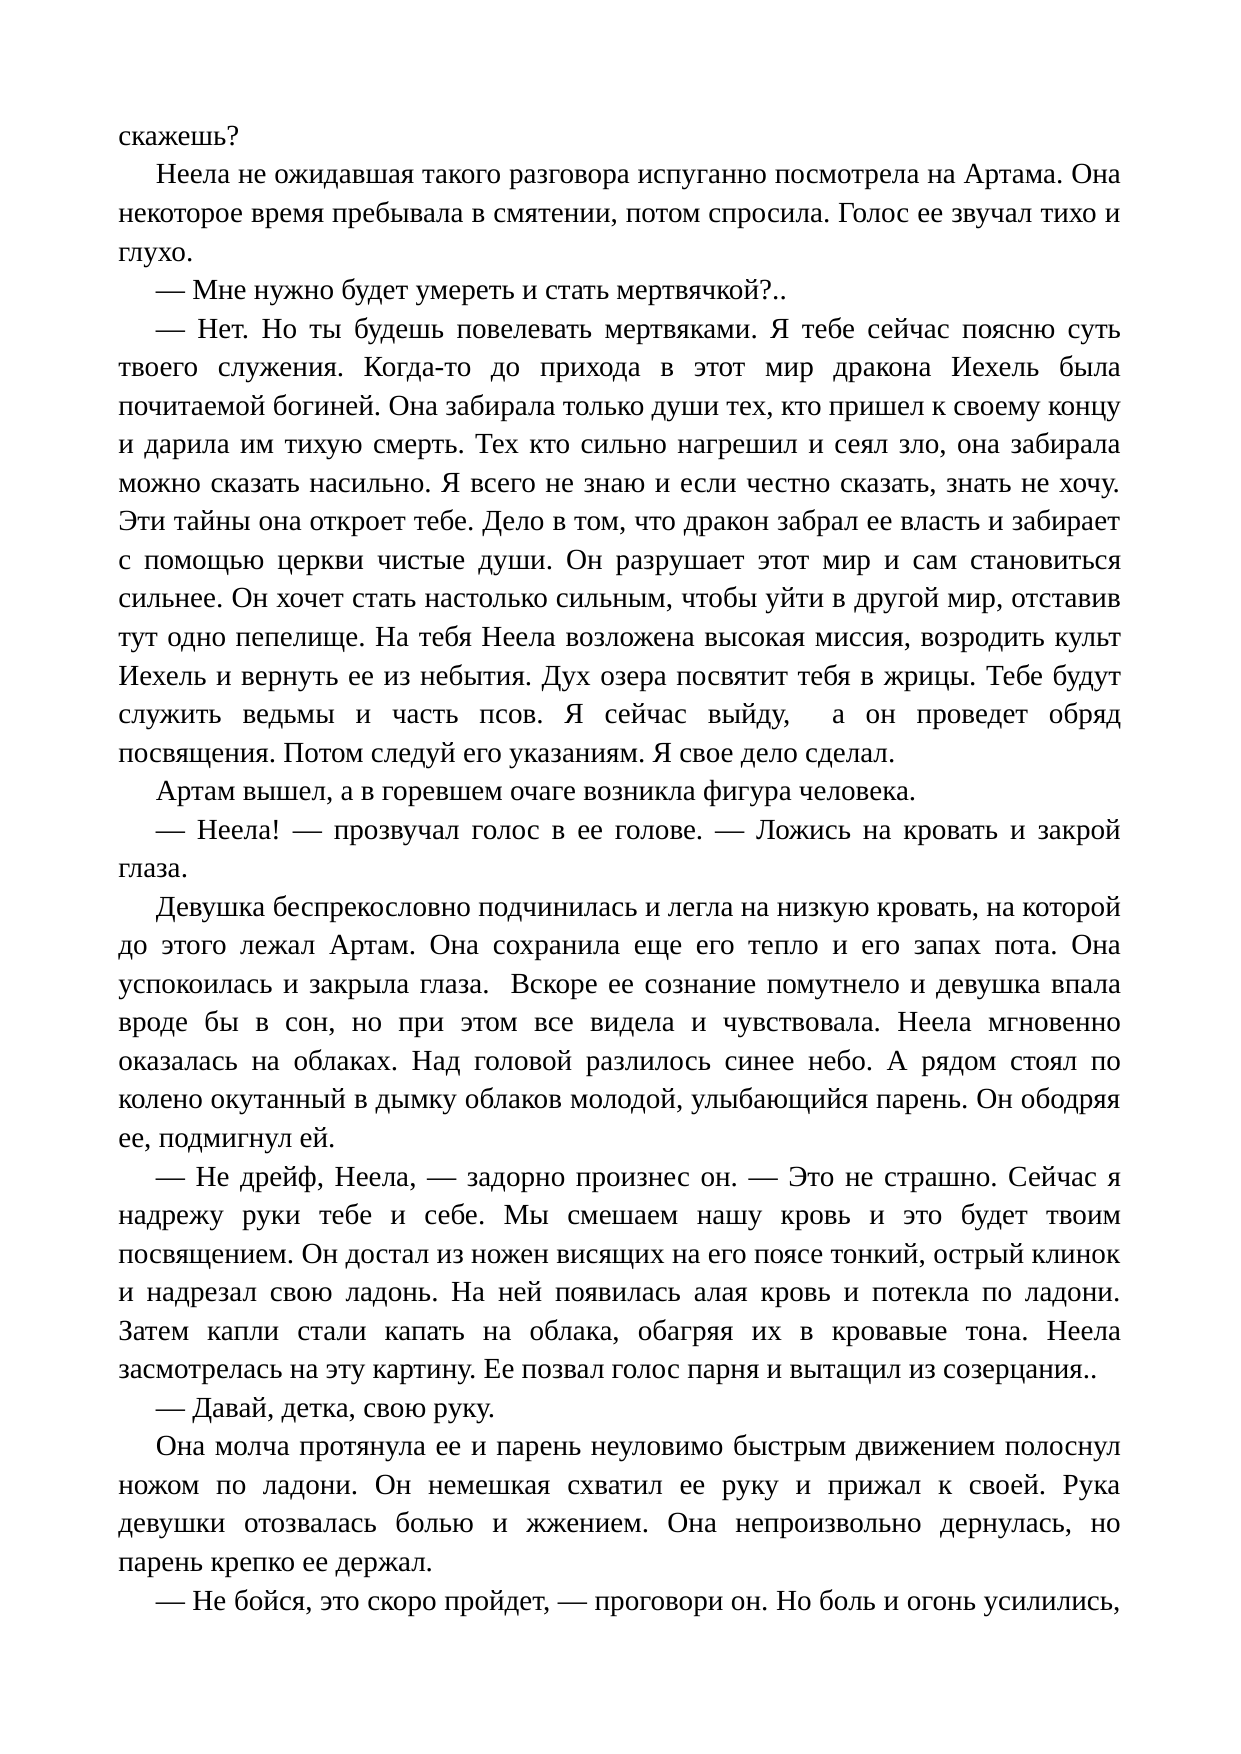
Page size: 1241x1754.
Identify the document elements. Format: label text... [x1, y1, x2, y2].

text — Нет. Но ты будешь повелевать мертвяками. Я тебе сейчас поясню суть твоего служения. Когда-то до прихода в этот мир дракона Иехель была почитаемой богиней. Она забирала только души тех, кто пришел к своему концу и дарила им тихую смерть. Тех кто сильно нагрешил и сеял зло, она забирала можно сказать насильно. Я всего не знаю и если честно сказать, знать не хочу. Эти тайны она откроет тебе. Дело в том, что дракон забрал ее власть и забирает с помощью церкви чистые души. Он разрушает этот мир и сам становиться сильнее. Он хочет стать настолько сильным, чтобы уйти в другой мир, отставив тут одно пепелище. На тебя Неела возложена высокая миссия, возродить культ Иехель и вернуть ее из небытия. Дух озера посвятит тебя в жрицы. Тебе будут служить ведьмы и часть псов. Я сейчас выйду, а он проведет обряд посвящения. Потом следуй его указаниям. Я свое дело сделал. [118, 311, 1122, 768]
text Девушка беспрекословно подчинилась и легла на низкую кровать, на которой до этого лежал Артам. Она сохранила еще его тепло и его запах пота. Она успокоилась и закрыла глаза. Вскоре ее сознание помутнело и девушка впала вроде бы в сон, но при этом все видела и чувствовала. Неела мгновенно оказалась на облаках. Над головой разлилось синее небо. А рядом стоял по колено окутанный в дымку облаков молодой, улыбающийся парень. Он ободряя ее, подмигнул ей. [118, 889, 1122, 1154]
text — Не бойся, это скоро пройдет, — проговори он. Но боль и огонь усилились, [118, 1583, 1122, 1616]
text скажешь? [118, 118, 1122, 152]
text — Мне нужно будет умереть и стать мертвячкой?.. [118, 272, 1122, 306]
text — Не дрейф, Неела, — задорно произнес он. — Это не страшно. Сейчас я надрежу руки тебе и себе. Мы смешаем нашу кровь и это будет твоим посвящением. Он достал из ножен висящих на его поясе тонкий, острый клинок и надрезал свою ладонь. На ней появилась алая кровь и потекла по ладони. Затем капли стали капать на облака, обагряя их в кровавые тона. Неела засмотрелась на эту картину. Ее позвал голос парня и вытащил из созерцания.. [118, 1159, 1122, 1385]
text — Давай, детка, свою руку. [118, 1390, 1122, 1423]
text Артам вышел, а в горевшем очаге возникла фигура человека. [118, 773, 1122, 807]
text — Неела! — прозвучал голос в ее голове. — Ложись на кровать и закрой глаза. [118, 812, 1122, 884]
text Неела не ожидавшая такого разговора испуганно посмотрела на Артама. Она некоторое время пребывала в смятении, потом спросила. Голос ее звучал тихо и глухо. [118, 157, 1122, 267]
text Она молча протянула ее и парень неуловимо быстрым движением полоснул ножом по ладони. Он немешкая схватил ее руку и прижал к своей. Рука девушки отозвалась болью и жжением. Она непроизвольно дернулась, но парень крепко ее держал. [118, 1428, 1122, 1578]
